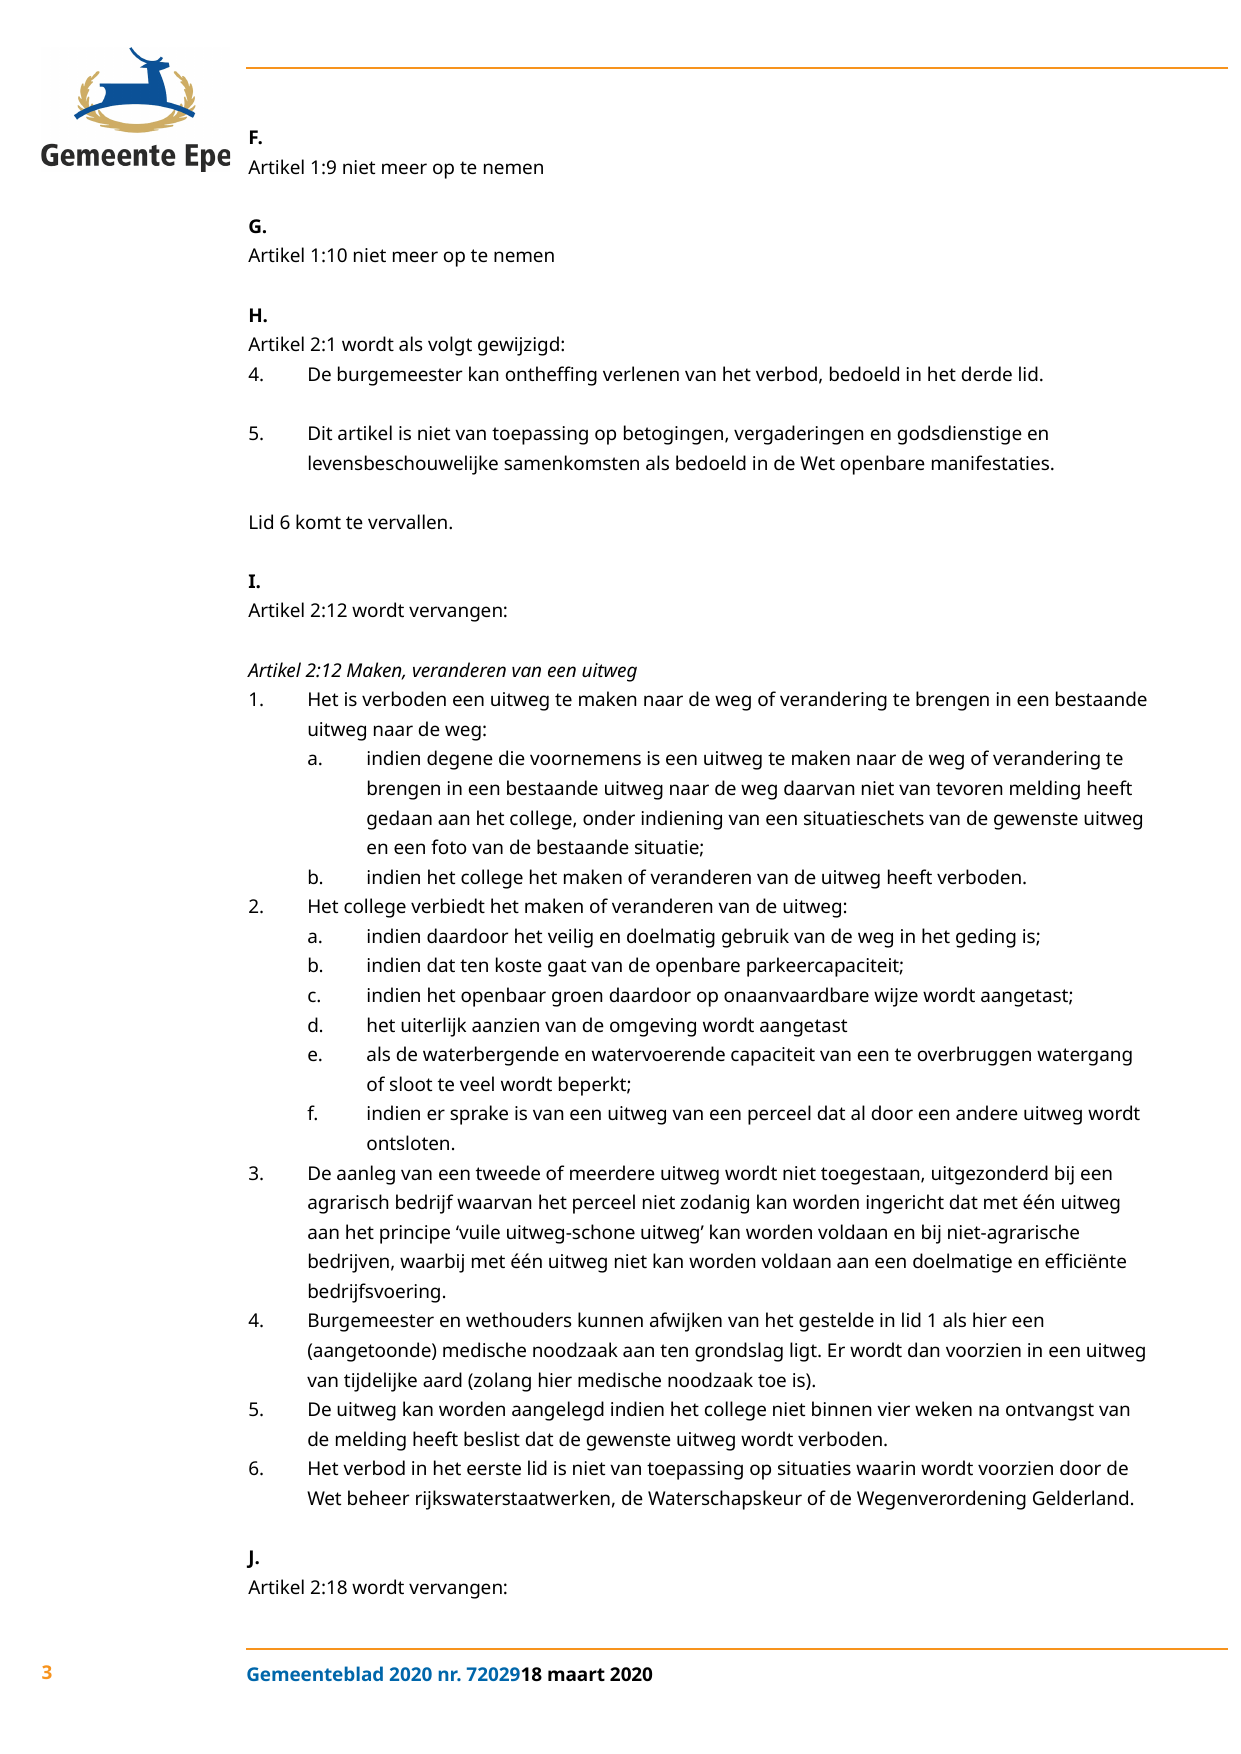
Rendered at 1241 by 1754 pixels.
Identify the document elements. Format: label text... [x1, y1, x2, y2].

text Artikel 1:9 niet meer op te nemen [248, 154, 1152, 180]
text Artikel 2:12 Maken, veranderen van een uitweg [248, 657, 1152, 683]
text Artikel 2:12 wordt vervangen: [248, 598, 1152, 623]
list als de waterbergende en watervoerende capaciteit van een te overbruggen watergang of sloot te veel wordt beperkt; [307, 1041, 1152, 1097]
text F. [248, 124, 1152, 150]
text I. [248, 568, 1152, 594]
text H. [248, 302, 1152, 328]
list De uitweg kan worden aangelegd indien het college niet binnen vier weken na ontvangst van de melding heeft beslist dat de gewenste uitweg wordt verboden. [248, 1396, 1152, 1452]
list De aanleg van een tweede of meerdere uitweg wordt niet toegestaan, uitgezonderd bij een agrarisch bedrijf waarvan het perceel niet zodanig kan worden ingericht dat met één uitweg aan het principe ‘vuile uitweg-schone uitweg’ kan worden voldaan en bij niet-agrarische bedrijven, waarbij met één uitweg niet kan worden voldaan aan een doelmatige en efficiënte bedrijfsvoering. [248, 1160, 1152, 1304]
list indien degene die voornemens is een uitweg te maken naar de weg of verandering te brengen in een bestaande uitweg naar de weg daarvan niet van tevoren melding heeft gedaan aan het college, onder indiening van een situatieschets van de gewenste uitweg en een foto van de bestaande situatie; [307, 746, 1152, 860]
list Dit artikel is niet van toepassing op betogingen, vergaderingen en godsdienstige en levensbeschouwelijke samenkomsten als bedoeld in de Wet openbare manifestaties. [248, 420, 1152, 476]
text G. [248, 213, 1152, 239]
list indien er sprake is van een uitweg van een perceel dat al door een andere uitweg wordt ontsloten. [307, 1101, 1152, 1156]
text Lid 6 komt te vervallen. [248, 509, 1152, 535]
list het uiterlijk aanzien van de omgeving wordt aangetast [307, 1012, 1152, 1038]
list De burgemeester kan ontheffing verlenen van het verbod, bedoeld in het derde lid. [248, 361, 1152, 387]
list indien het college het maken of veranderen van de uitweg heeft verboden. [307, 864, 1152, 890]
list indien het openbaar groen daardoor op onaanvaardbare wijze wordt aangetast; [307, 982, 1152, 1008]
list Het is verboden een uitweg te maken naar de weg of verandering te brengen in een bestaande uitweg naar de weg: [248, 686, 1152, 742]
text Artikel 1:10 niet meer op te nemen [248, 243, 1152, 268]
list Het verbod in het eerste lid is niet van toepassing op situaties waarin wordt voorzien door de Wet beheer rijkswaterstaatwerken, de Waterschapskeur of de Wegenverordening Gelderland. [248, 1456, 1152, 1511]
list indien daardoor het veilig en doelmatig gebruik van de weg in het geding is; [307, 923, 1152, 949]
list Het college verbiedt het maken of veranderen van de uitweg: [248, 893, 1152, 919]
text Artikel 2:18 wordt vervangen: [248, 1574, 1152, 1600]
list Burgemeester en wethouders kunnen afwijken van het gestelde in lid 1 als hier een (aangetoonde) medische noodzaak aan ten grondslag ligt. Er wordt dan voorzien in een uitweg van tijdelijke aard (zolang hier medische noodzaak toe is). [248, 1308, 1152, 1393]
list indien dat ten koste gaat van de openbare parkeercapaciteit; [307, 953, 1152, 978]
picture [41, 47, 231, 172]
text J. [248, 1544, 1152, 1570]
text Artikel 2:1 wordt als volgt gewijzigd: [248, 331, 1152, 357]
